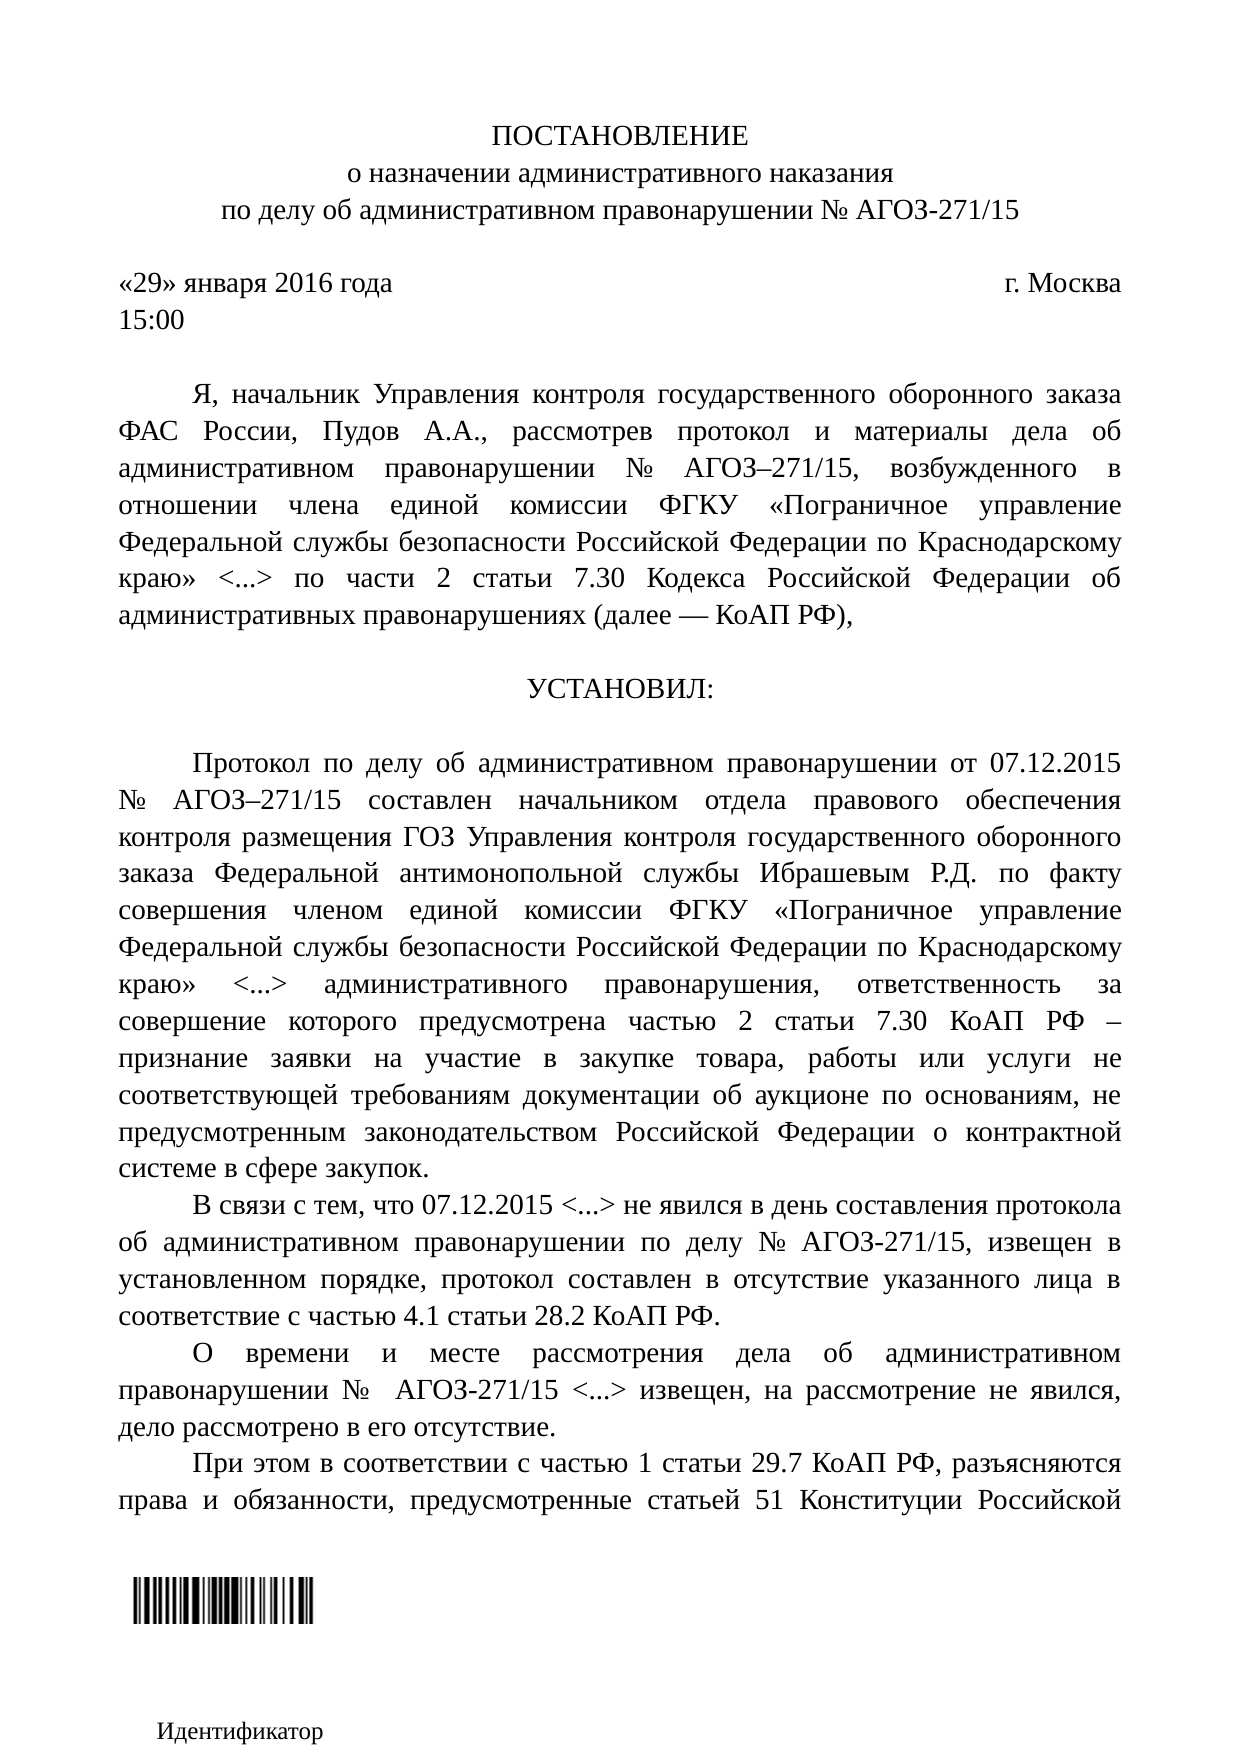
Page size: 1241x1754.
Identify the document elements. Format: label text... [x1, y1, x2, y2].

text по делу об административном правонарушении № АГОЗ-271/15 [118, 192, 1122, 225]
text «29» января 2016 года г. Москва [118, 266, 1122, 299]
text Я, начальник Управления контроля государственного оборонного заказа ФАС России, Пудов А.А., рассмотрев протокол и материалы дела об административном правонарушении № АГОЗ–271/15, возбужденного в отношении члена единой комиссии ФГКУ «Пограничное управление Федеральной службы безопасности Российской Федерации по Краснодарскому краю» <...> по части 2 статьи 7.30 Кодекса Российской Федерации об административных правонарушениях (далее — КоАП РФ), [118, 376, 1122, 631]
picture [118, 1577, 331, 1624]
text О времени и месте рассмотрения дела об административном правонарушении № АГОЗ-271/15 <...> извещен, на рассмотрение не явился, дело рассмотрено в его отсутствие. [118, 1335, 1122, 1442]
text В связи с тем, что 07.12.2015 <...> не явился в день составления протокола об административном правонарушении по делу № АГОЗ-271/15, извещен в установленном порядке, протокол составлен в отсутствие указанного лица в соответствие с частью 4.1 статьи 28.2 КоАП РФ. [118, 1187, 1122, 1332]
text о назначении административного наказания [118, 155, 1122, 188]
text УСТАНОВИЛ: [118, 671, 1122, 705]
text Протокол по делу об административном правонарушении от 07.12.2015 № АГОЗ–271/15 составлен начальником отдела правового обеспечения контроля размещения ГОЗ Управления контроля государственного оборонного заказа Федеральной антимонопольной службы Ибрашевым Р.Д. по факту совершения членом единой комиссии ФГКУ «Пограничное управление Федеральной службы безопасности Российской Федерации по Краснодарскому краю» <...> административного правонарушения, ответственность за совершение которого предусмотрена частью 2 статьи 7.30 КоАП РФ – признание заявки на участие в закупке товара, работы или услуги не соответствующей требованиям документации об аукционе по основаниям, не предусмотренным законодательством Российской Федерации о контрактной системе в сфере закупок. [118, 745, 1122, 1184]
text 15:00 [118, 302, 1122, 336]
text При этом в соответствии с частью 1 статьи 29.7 КоАП РФ, разъясняются права и обязанности, предусмотренные статьей 51 Конституции Российской [118, 1446, 1122, 1516]
text ПОСТАНОВЛЕНИЕ [118, 118, 1122, 152]
